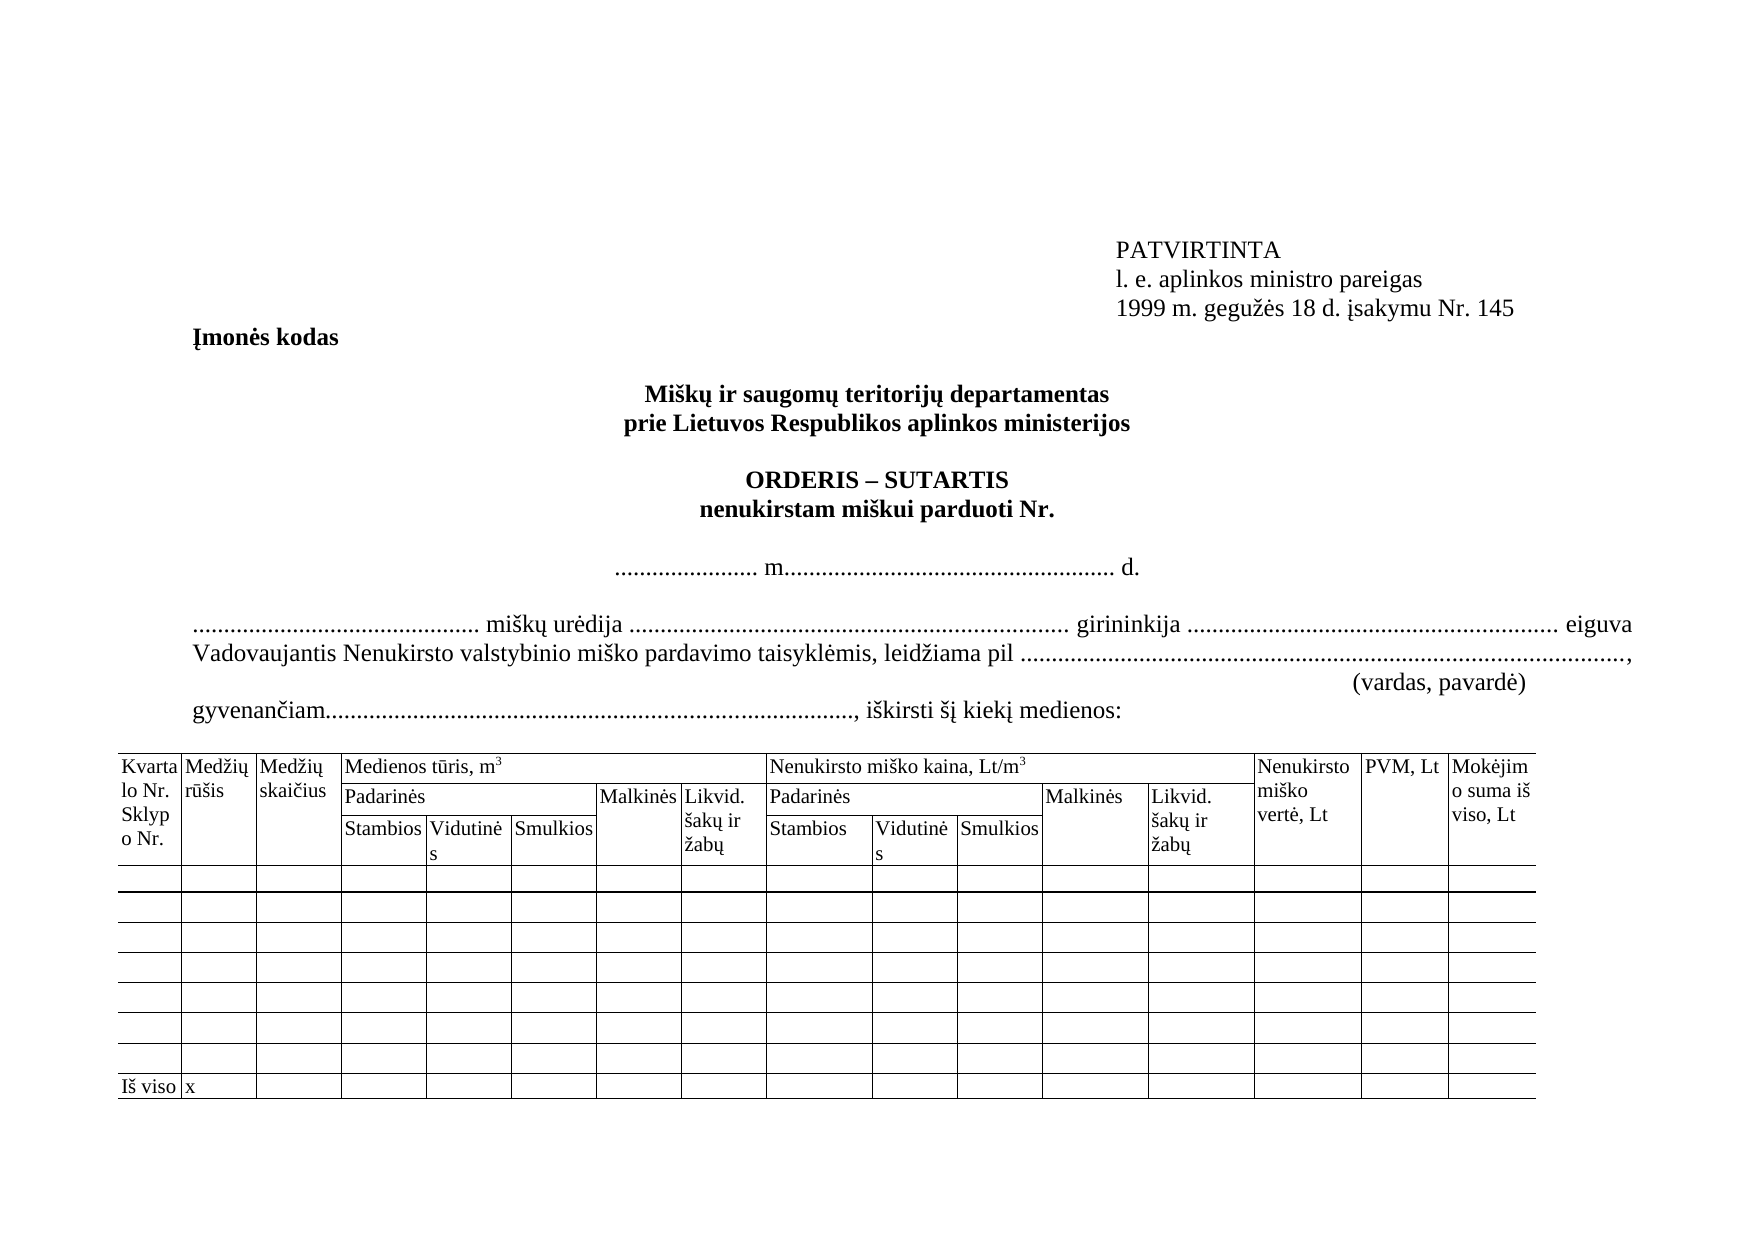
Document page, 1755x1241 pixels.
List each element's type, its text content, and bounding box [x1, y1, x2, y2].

table_cell [597, 983, 681, 1012]
table_cell [1362, 953, 1448, 982]
table_cell [427, 953, 511, 982]
table_cell [342, 1074, 426, 1098]
text ORDERIS – SUTARTIS [118, 465, 1636, 494]
table_cell [597, 866, 681, 891]
table_cell [1362, 983, 1448, 1012]
table_cell [427, 1013, 511, 1042]
table_cell [873, 1074, 957, 1098]
table_cell [342, 893, 426, 922]
table_cell [512, 923, 596, 952]
table_cell [1149, 1074, 1254, 1098]
text (vardas, pavardė) [118, 667, 1636, 695]
table_cell [1043, 866, 1148, 891]
table_cell [182, 866, 256, 891]
table_cell [1362, 1044, 1448, 1073]
table_cell [1449, 1074, 1536, 1098]
table_cell [427, 1074, 511, 1098]
table_cell [512, 1044, 596, 1073]
table_cell [958, 953, 1042, 982]
table_cell [1255, 866, 1361, 891]
table_cell [1149, 893, 1254, 922]
table_cell [682, 983, 766, 1012]
table_cell [1449, 1044, 1536, 1073]
table_cell [958, 983, 1042, 1012]
table_cell [182, 953, 256, 982]
table_cell [597, 923, 681, 952]
table_cell [118, 983, 181, 1012]
table_cell Stambios [767, 816, 872, 864]
table_cell [682, 893, 766, 922]
table_cell [427, 866, 511, 891]
table_cell Vidutinės [873, 816, 957, 864]
table_cell [1149, 953, 1254, 982]
table_cell [512, 953, 596, 982]
table_cell [597, 1013, 681, 1042]
table_cell [873, 983, 957, 1012]
table_cell [1255, 1044, 1361, 1073]
table_cell [958, 1044, 1042, 1073]
table_cell [682, 923, 766, 952]
table_cell Stambios [342, 816, 426, 864]
table_cell [1449, 953, 1536, 982]
text Miškų ir saugomų teritorijų departamentas [118, 379, 1636, 408]
table_cell [958, 866, 1042, 891]
table_cell [873, 893, 957, 922]
table_cell [1149, 923, 1254, 952]
table_cell [958, 1074, 1042, 1098]
table_header Nenukirsto miško kaina, Lt/m3 [767, 754, 1254, 783]
table_cell [1449, 1013, 1536, 1042]
table_cell [1449, 923, 1536, 952]
table_cell Iš viso [118, 1074, 181, 1098]
table_cell [1043, 953, 1148, 982]
table_cell [682, 953, 766, 982]
table_cell [1149, 983, 1254, 1012]
table_cell [512, 983, 596, 1012]
table_cell Padarinės [342, 784, 596, 815]
table_cell x [182, 1074, 256, 1098]
table_cell [873, 953, 957, 982]
table_cell [767, 866, 872, 891]
table_cell [1043, 893, 1148, 922]
table_cell [958, 1013, 1042, 1042]
table_cell Smulkios [512, 816, 596, 864]
table_cell Smulkios [958, 816, 1042, 864]
table_cell [1043, 1013, 1148, 1042]
table_cell [873, 923, 957, 952]
table_cell [682, 1074, 766, 1098]
table_cell [767, 983, 872, 1012]
table_cell [257, 1013, 341, 1042]
table_cell [257, 983, 341, 1012]
text ....................... m..................................................... d. [118, 552, 1636, 580]
table_cell [1449, 983, 1536, 1012]
table_cell Padarinės [767, 784, 1042, 815]
table_cell [1362, 1013, 1448, 1042]
table_cell [1255, 893, 1361, 922]
table_cell [118, 923, 181, 952]
table_cell [597, 953, 681, 982]
table_cell [597, 1044, 681, 1073]
table_header Mokėjimo suma iš viso, Lt [1449, 754, 1536, 864]
table_cell [342, 923, 426, 952]
text .............................................. miškų urėdija girininkija eiguva [118, 609, 1636, 638]
table_cell Vidutinės [427, 816, 511, 864]
table_cell [1255, 983, 1361, 1012]
table_cell [512, 866, 596, 891]
table_header PVM, Lt [1362, 754, 1448, 864]
table_cell [767, 1074, 872, 1098]
table_cell [118, 893, 181, 922]
table_cell [342, 1044, 426, 1073]
table_cell [873, 1044, 957, 1073]
text Įmonės kodas [118, 322, 1636, 350]
table_cell [767, 1013, 872, 1042]
table_cell [427, 983, 511, 1012]
table_cell [257, 893, 341, 922]
table_header Medžių skaičius [257, 754, 341, 864]
table_cell [257, 1044, 341, 1073]
table_cell [182, 983, 256, 1012]
table_cell [257, 866, 341, 891]
text 1999 m. gegužės 18 d. įsakymu Nr. 145 [118, 293, 1636, 322]
table_cell [958, 893, 1042, 922]
table_header Kvartalo Nr. Sklypo Nr. [118, 754, 181, 864]
table_cell [682, 866, 766, 891]
table_cell [1149, 1044, 1254, 1073]
table_cell [512, 1074, 596, 1098]
text nenukirstam miškui parduoti Nr. [118, 494, 1636, 523]
table_cell [873, 1013, 957, 1042]
table_cell [767, 893, 872, 922]
table_cell [182, 1044, 256, 1073]
text gyvenančiam .................., iškirsti šį kiekį medienos: [118, 695, 1636, 724]
table_cell [182, 923, 256, 952]
table_cell [767, 1044, 872, 1073]
table_cell [427, 1044, 511, 1073]
table_cell [597, 893, 681, 922]
table_header Medžių rūšis [182, 754, 256, 864]
table_cell [257, 923, 341, 952]
table_cell [1149, 866, 1254, 891]
table_cell [342, 953, 426, 982]
table_cell [118, 1013, 181, 1042]
table_cell [1449, 893, 1536, 922]
table_cell [1255, 1013, 1361, 1042]
table_cell [682, 1013, 766, 1042]
table_cell [1449, 866, 1536, 891]
table_cell [1362, 1074, 1448, 1098]
table_cell [682, 1044, 766, 1073]
table_cell [1043, 1074, 1148, 1098]
table_cell [1362, 893, 1448, 922]
table_cell [1255, 923, 1361, 952]
table_cell [342, 866, 426, 891]
table_header Medienos tūris, m3 [342, 754, 766, 783]
table_cell [118, 866, 181, 891]
table_cell [1255, 953, 1361, 982]
table_cell [1149, 1013, 1254, 1042]
table_cell [118, 953, 181, 982]
table_cell [1362, 923, 1448, 952]
table_header Nenukirsto miško vertė, Lt [1255, 754, 1361, 864]
text Vadovaujantis Nenukirsto valstybinio miško pardavimo taisyklėmis, leidžiama pil , [118, 638, 1636, 667]
table_cell [597, 1074, 681, 1098]
table_cell Likvid. šakų ir žabų [682, 784, 766, 864]
table_cell [182, 893, 256, 922]
table_cell [1043, 1044, 1148, 1073]
text PATVIRTINTA [118, 235, 1636, 264]
table_cell [257, 953, 341, 982]
table_cell [958, 923, 1042, 952]
text l. e. aplinkos ministro pareigas [118, 264, 1636, 293]
table_cell [257, 1074, 341, 1098]
table_cell [427, 893, 511, 922]
table_cell [1362, 866, 1448, 891]
table_cell Malkinės [1043, 784, 1148, 864]
table_cell [118, 1044, 181, 1073]
table_cell [182, 1013, 256, 1042]
table_cell [1043, 923, 1148, 952]
table_cell [767, 953, 872, 982]
table_cell [342, 983, 426, 1012]
table_cell [1255, 1074, 1361, 1098]
text prie Lietuvos Respublikos aplinkos ministerijos [118, 408, 1636, 437]
table_cell [512, 893, 596, 922]
table_cell [1043, 983, 1148, 1012]
table_cell Malkinės [597, 784, 681, 864]
table_cell Likvid. šakų ir žabų [1149, 784, 1254, 864]
table_cell [512, 1013, 596, 1042]
table_cell [767, 923, 872, 952]
table_cell [342, 1013, 426, 1042]
table_cell [873, 866, 957, 891]
table_cell [427, 923, 511, 952]
